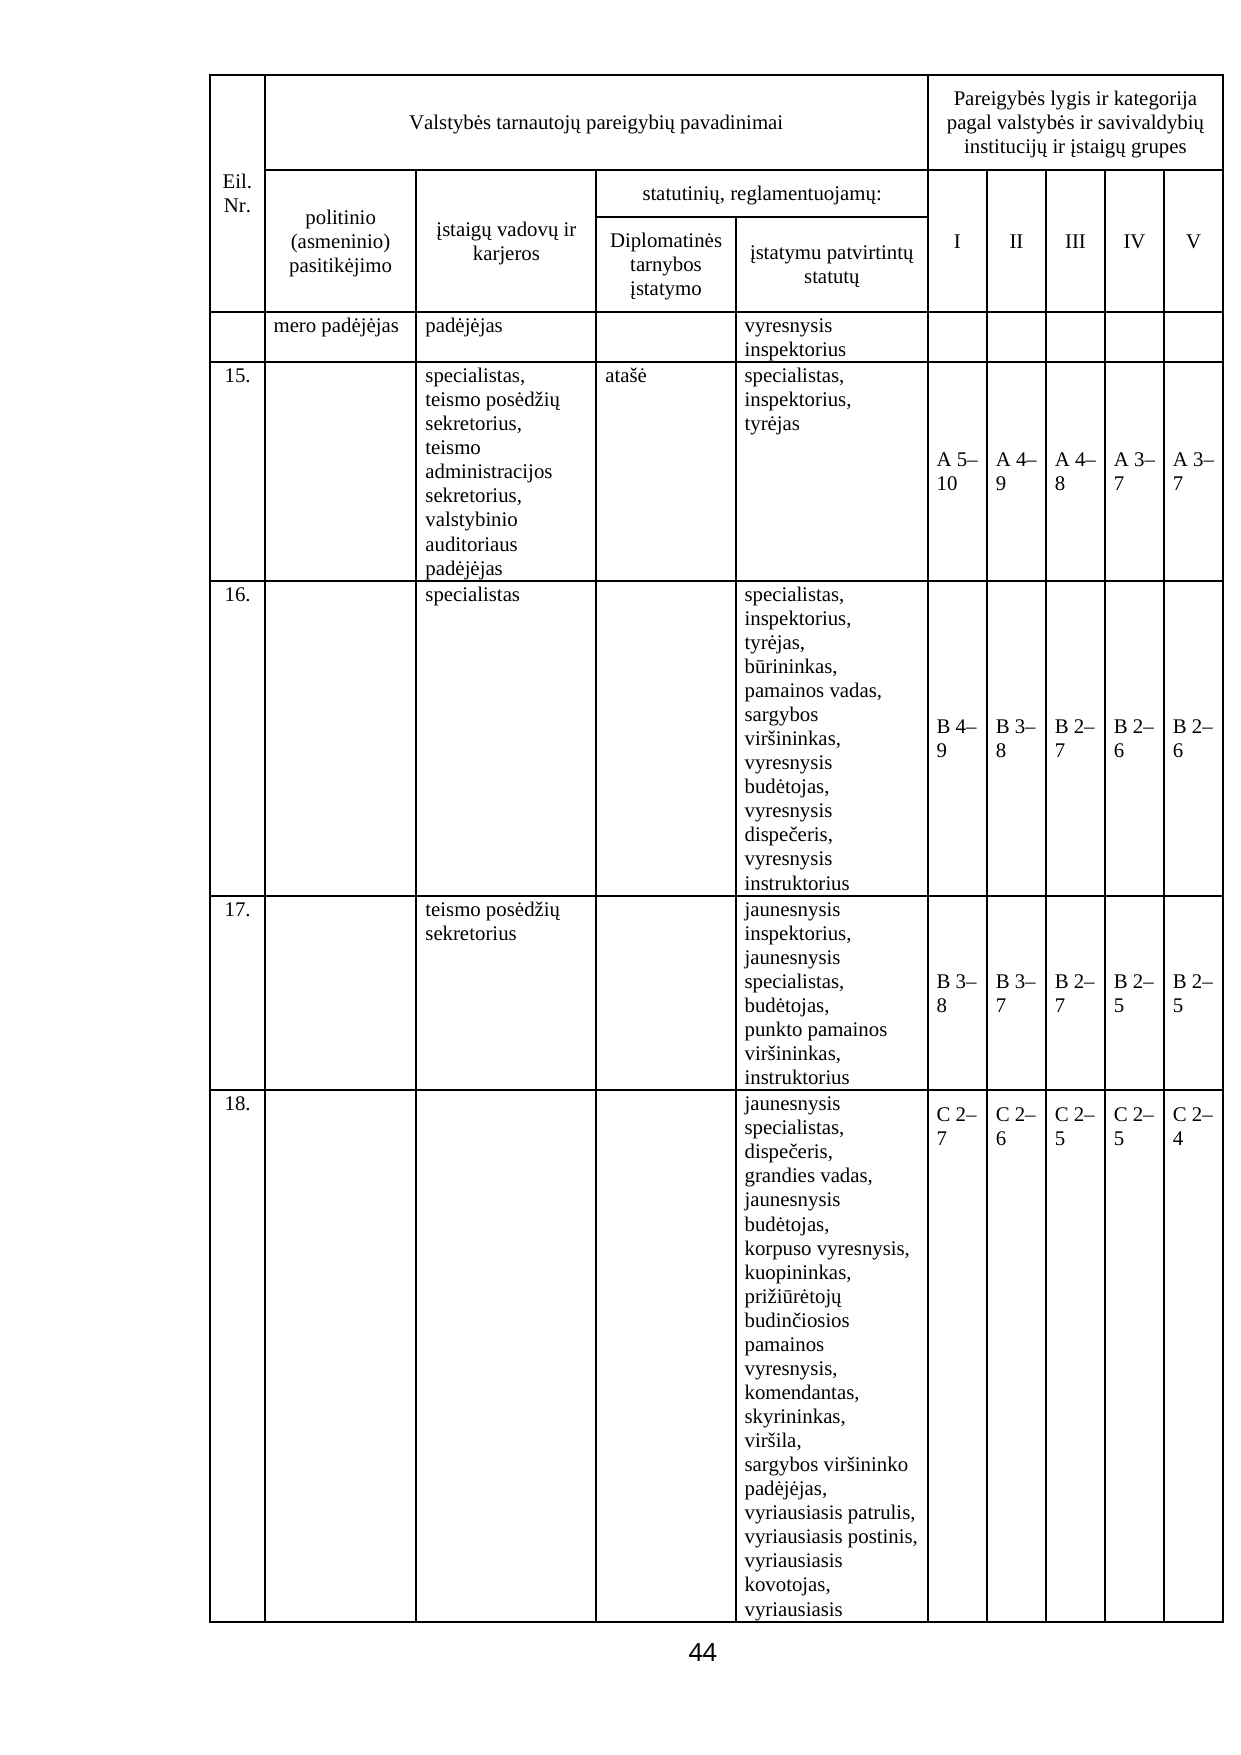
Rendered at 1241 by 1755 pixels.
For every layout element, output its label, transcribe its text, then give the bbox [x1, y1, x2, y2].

table_cell jaunesnysis specialistas, dispečeris, grandies vadas, jaunesnysis budėtojas, korpuso vyresnysis, kuopininkas, prižiūrėtojų budinčiosios pamainos vyresnysis, komendantas, skyrininkas, viršila, sargybos viršininko padėjėjas, vyriausiasis patrulis, vyriausiasis postinis, vyriausiasis kovotojas, vyriausiasis [737, 1091, 927, 1621]
table_cell [266, 1091, 415, 1621]
table_cell B 2–7 [1047, 582, 1104, 894]
table_cell [266, 897, 415, 1089]
table_cell įstatymu patvirtintų statutų [737, 218, 927, 311]
table_cell [1047, 313, 1104, 361]
table_cell I [929, 171, 986, 311]
table_cell B 2–5 [1106, 897, 1163, 1089]
table_cell [417, 1091, 595, 1621]
table_header Valstybės tarnautojų pareigybių pavadinimai [266, 76, 927, 169]
table_cell [1106, 313, 1163, 361]
table_cell A 4–8 [1047, 363, 1104, 579]
table_cell A 3–7 [1165, 363, 1222, 579]
table_header Pareigybės lygis ir kategorija pagal valstybės ir savivaldybių institucijų ir įstaigų grupes [929, 76, 1222, 169]
table_cell C 2–5 [1106, 1091, 1163, 1621]
table_cell politinio (asmeninio) pasitikėjimo [266, 171, 415, 311]
table_cell A 3–7 [1106, 363, 1163, 579]
table_cell teismo posėdžių sekretorius [417, 897, 595, 1089]
table_header Eil. Nr. [211, 76, 264, 311]
table_cell [211, 313, 264, 361]
table_cell vyresnysis inspektorius [737, 313, 927, 361]
table_cell B 2–6 [1165, 582, 1222, 894]
table_cell statutinių, reglamentuojamų: [597, 171, 927, 216]
table_cell B 3–8 [988, 582, 1045, 894]
table_cell III [1047, 171, 1104, 311]
table_cell B 4–9 [929, 582, 986, 894]
table_cell specialistas [417, 582, 595, 894]
table_cell B 2–5 [1165, 897, 1222, 1089]
table_cell B 2–6 [1106, 582, 1163, 894]
table_cell A 4–9 [988, 363, 1045, 579]
table_cell 17. [211, 897, 264, 1089]
table_cell mero padėjėjas [266, 313, 415, 361]
table_cell IV [1106, 171, 1163, 311]
table_cell specialistas, inspektorius, tyrėjas [737, 363, 927, 579]
table_cell padėjėjas [417, 313, 595, 361]
table_cell [266, 582, 415, 894]
table_cell C 2–7 [929, 1091, 986, 1621]
table_cell 15. [211, 363, 264, 579]
table_cell C 2–6 [988, 1091, 1045, 1621]
table_cell [988, 313, 1045, 361]
table_cell specialistas, teismo posėdžių sekretorius, teismo administracijos sekretorius, valstybinio auditoriaus padėjėjas [417, 363, 595, 579]
table_cell B 3–7 [988, 897, 1045, 1089]
table_cell [597, 582, 735, 894]
table_cell [597, 1091, 735, 1621]
table_cell jaunesnysis inspektorius, jaunesnysis specialistas, budėtojas, punkto pamainos viršininkas, instruktorius [737, 897, 927, 1089]
table_cell [597, 313, 735, 361]
table_cell specialistas, inspektorius, tyrėjas, būrininkas, pamainos vadas, sargybos viršininkas, vyresnysis budėtojas, vyresnysis dispečeris, vyresnysis instruktorius [737, 582, 927, 894]
table_cell C 2–4 [1165, 1091, 1222, 1621]
table_cell B 3–8 [929, 897, 986, 1089]
table_cell B 2–7 [1047, 897, 1104, 1089]
table_cell [597, 897, 735, 1089]
table_cell A 5–10 [929, 363, 986, 579]
table_cell C 2–5 [1047, 1091, 1104, 1621]
table_cell atašė [597, 363, 735, 579]
table_cell II [988, 171, 1045, 311]
table_cell V [1165, 171, 1222, 311]
table_cell [266, 363, 415, 579]
table_cell 16. [211, 582, 264, 894]
table_cell Diplomatinės tarnybos įstatymo [597, 218, 735, 311]
table_cell [929, 313, 986, 361]
table_cell įstaigų vadovų ir karjeros [417, 171, 595, 311]
table_cell 18. [211, 1091, 264, 1621]
table_cell [1165, 313, 1222, 361]
